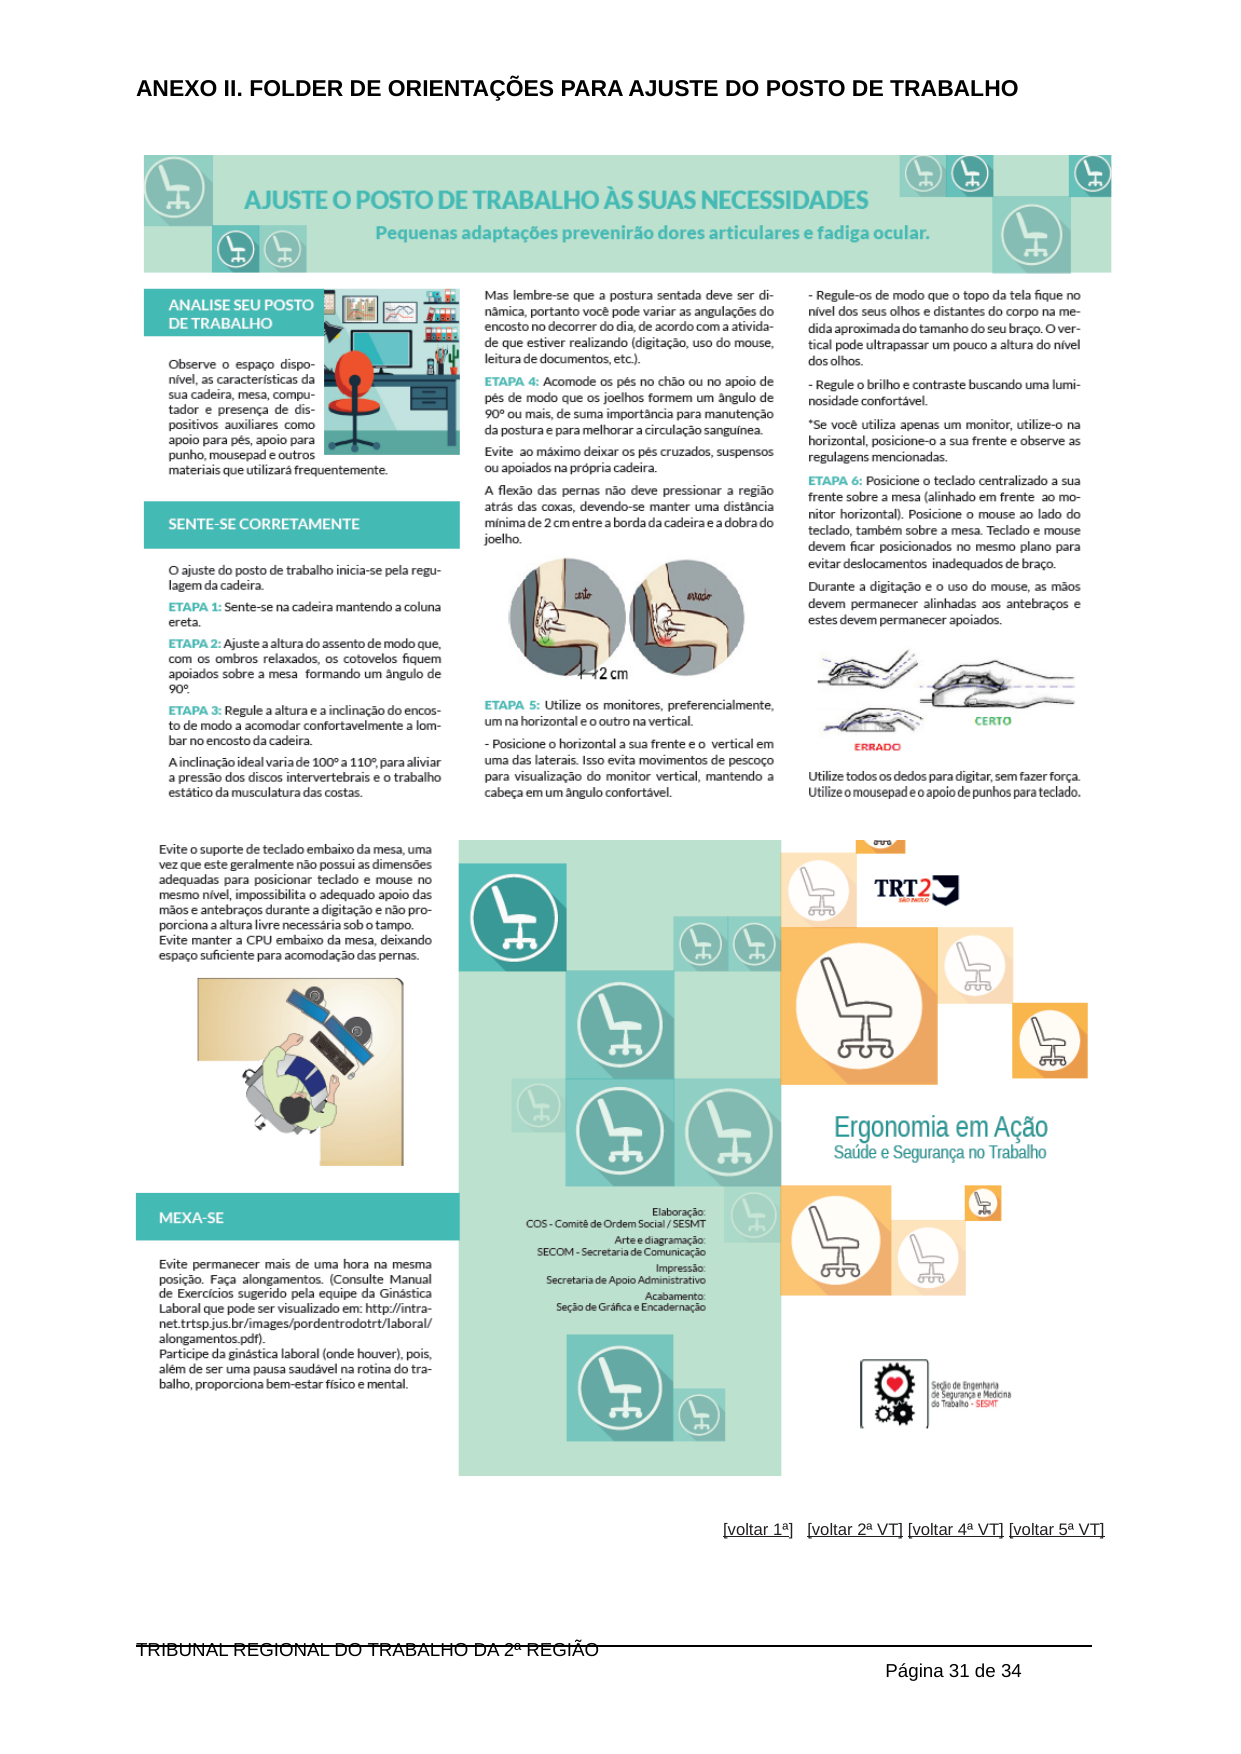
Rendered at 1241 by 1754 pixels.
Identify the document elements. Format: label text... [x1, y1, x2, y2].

picture [135, 155, 1112, 1476]
text ANEXO II. FOLDER DE ORIENTAÇÕES PARA AJUSTE DO POSTO DE TRABALHO [136, 75, 1104, 101]
text H [136, 101, 1104, 128]
text ANEXO III. GLOSSÁRIO [136, 1476, 1104, 1502]
text [voltar 1ª] [voltar 2ª VT] [voltar 4ª VT] [voltar 5ª VT] [136, 1514, 1104, 1539]
